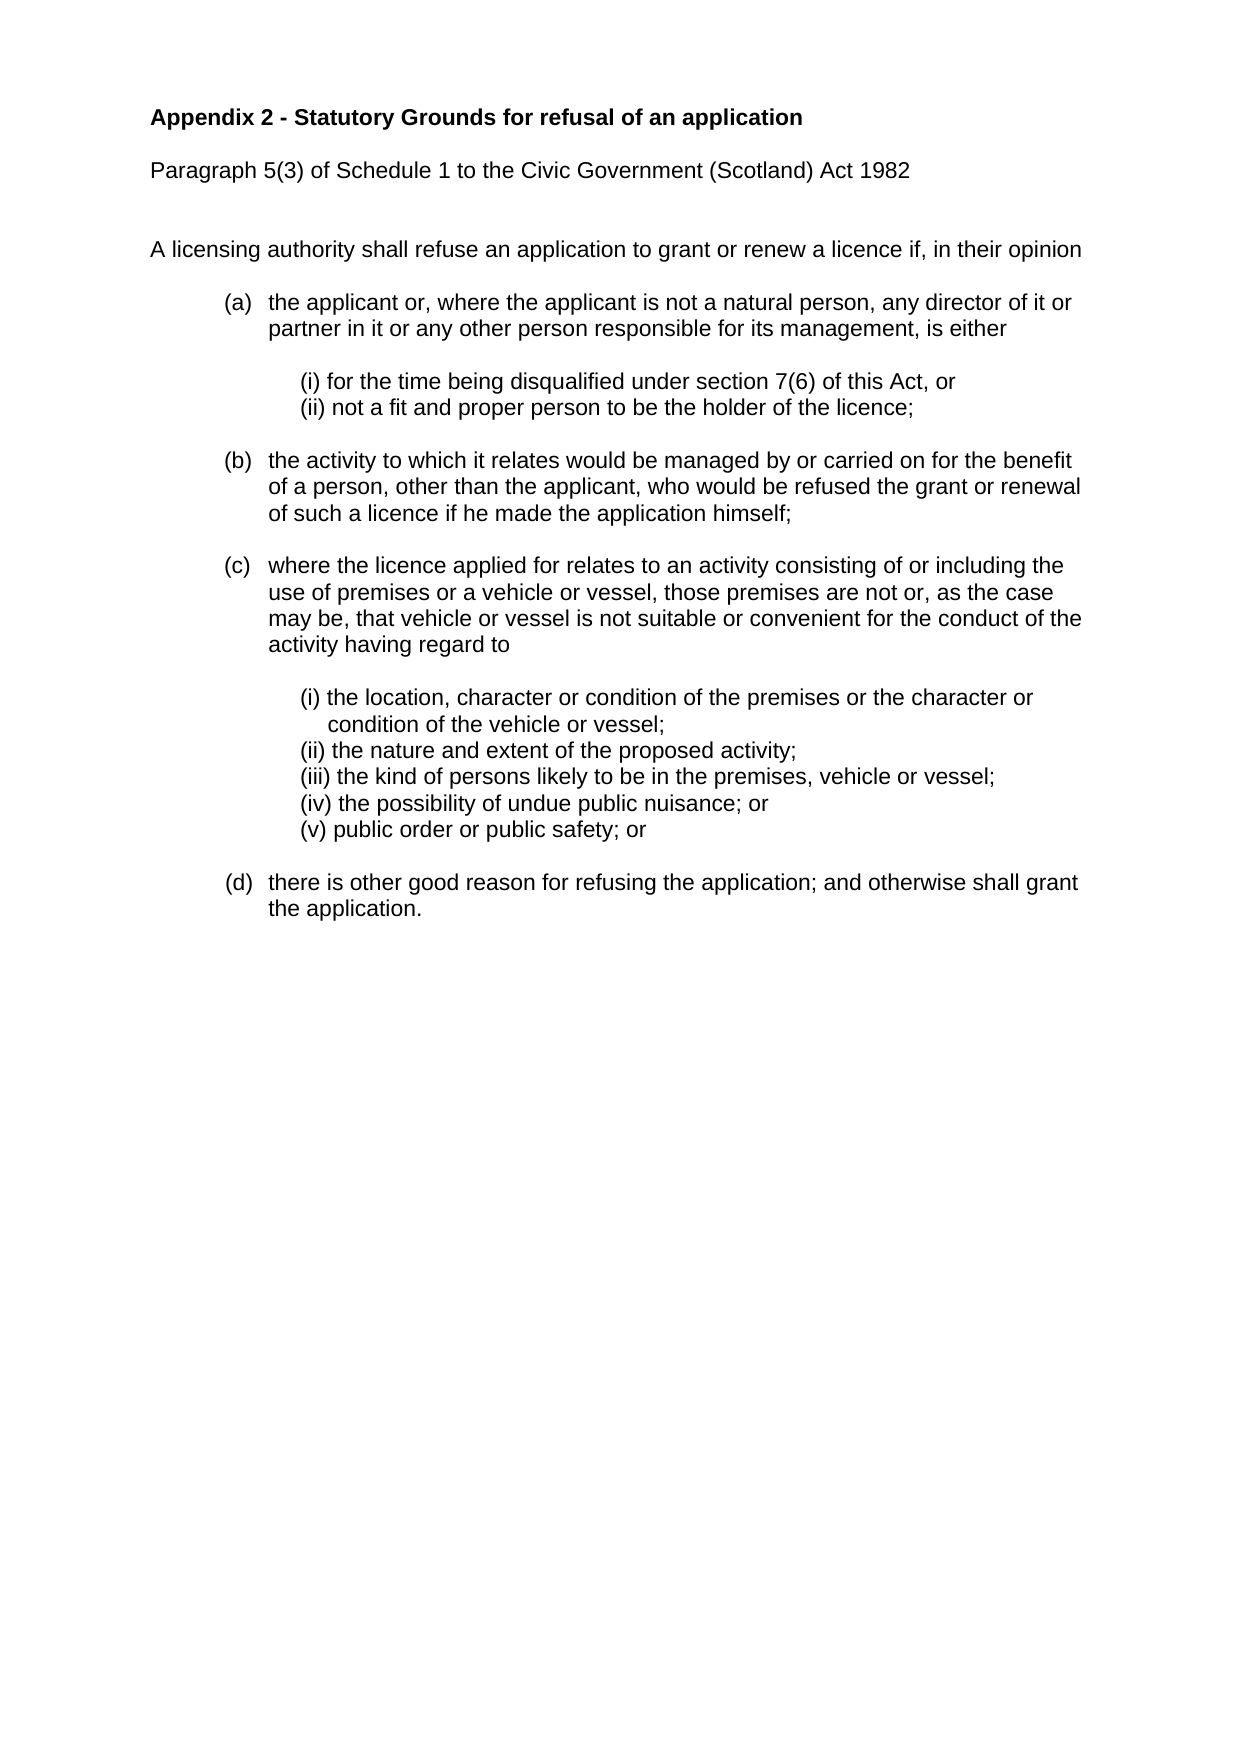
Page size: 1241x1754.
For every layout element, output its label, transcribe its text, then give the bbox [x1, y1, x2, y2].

subtitle Appendix 2 - Statutory Grounds for refusal of an application [150, 104, 1090, 131]
text (v) public order or public safety; or [300, 816, 1090, 842]
text (d) there is other good reason for refusing the application; and otherwise shall grant the application. [225, 869, 1090, 921]
text (ii) the nature and extent of the proposed activity; [300, 737, 1090, 763]
text (c) where the licence applied for relates to an activity consisting of or including the use of premises or a vehicle or vessel, those premises are not or, as the case may be, that vehicle or vessel is not suitable or convenient for the conduct of the activity having regard to [224, 552, 1090, 658]
text (iii) the kind of persons likely to be in the premises, vehicle or vessel; [300, 763, 1090, 789]
text (ii) not a fit and proper person to be the holder of the licence; [225, 394, 1090, 421]
text (b) the activity to which it relates would be managed by or carried on for the benefit of a person, other than the applicant, who would be refused the grant or renewal of such a licence if he made the application himself; [224, 447, 1090, 526]
text A licensing authority shall refuse an application to grant or renew a licence if, in their opinion [150, 236, 1090, 262]
text (a) the applicant or, where the applicant is not a natural person, any director of it or partner in it or any other person responsible for its management, is either [224, 289, 1090, 342]
text (iv) the possibility of undue public nuisance; or [300, 789, 1090, 816]
text Paragraph 5(3) of Schedule 1 to the Civic Government (Scotland) Act 1982 [150, 157, 1090, 183]
text (i) the location, character or condition of the premises or the character or condition of the vehicle or vessel; [300, 684, 1090, 737]
text (i) for the time being disqualified under section 7(6) of this Act, or [225, 368, 1090, 394]
